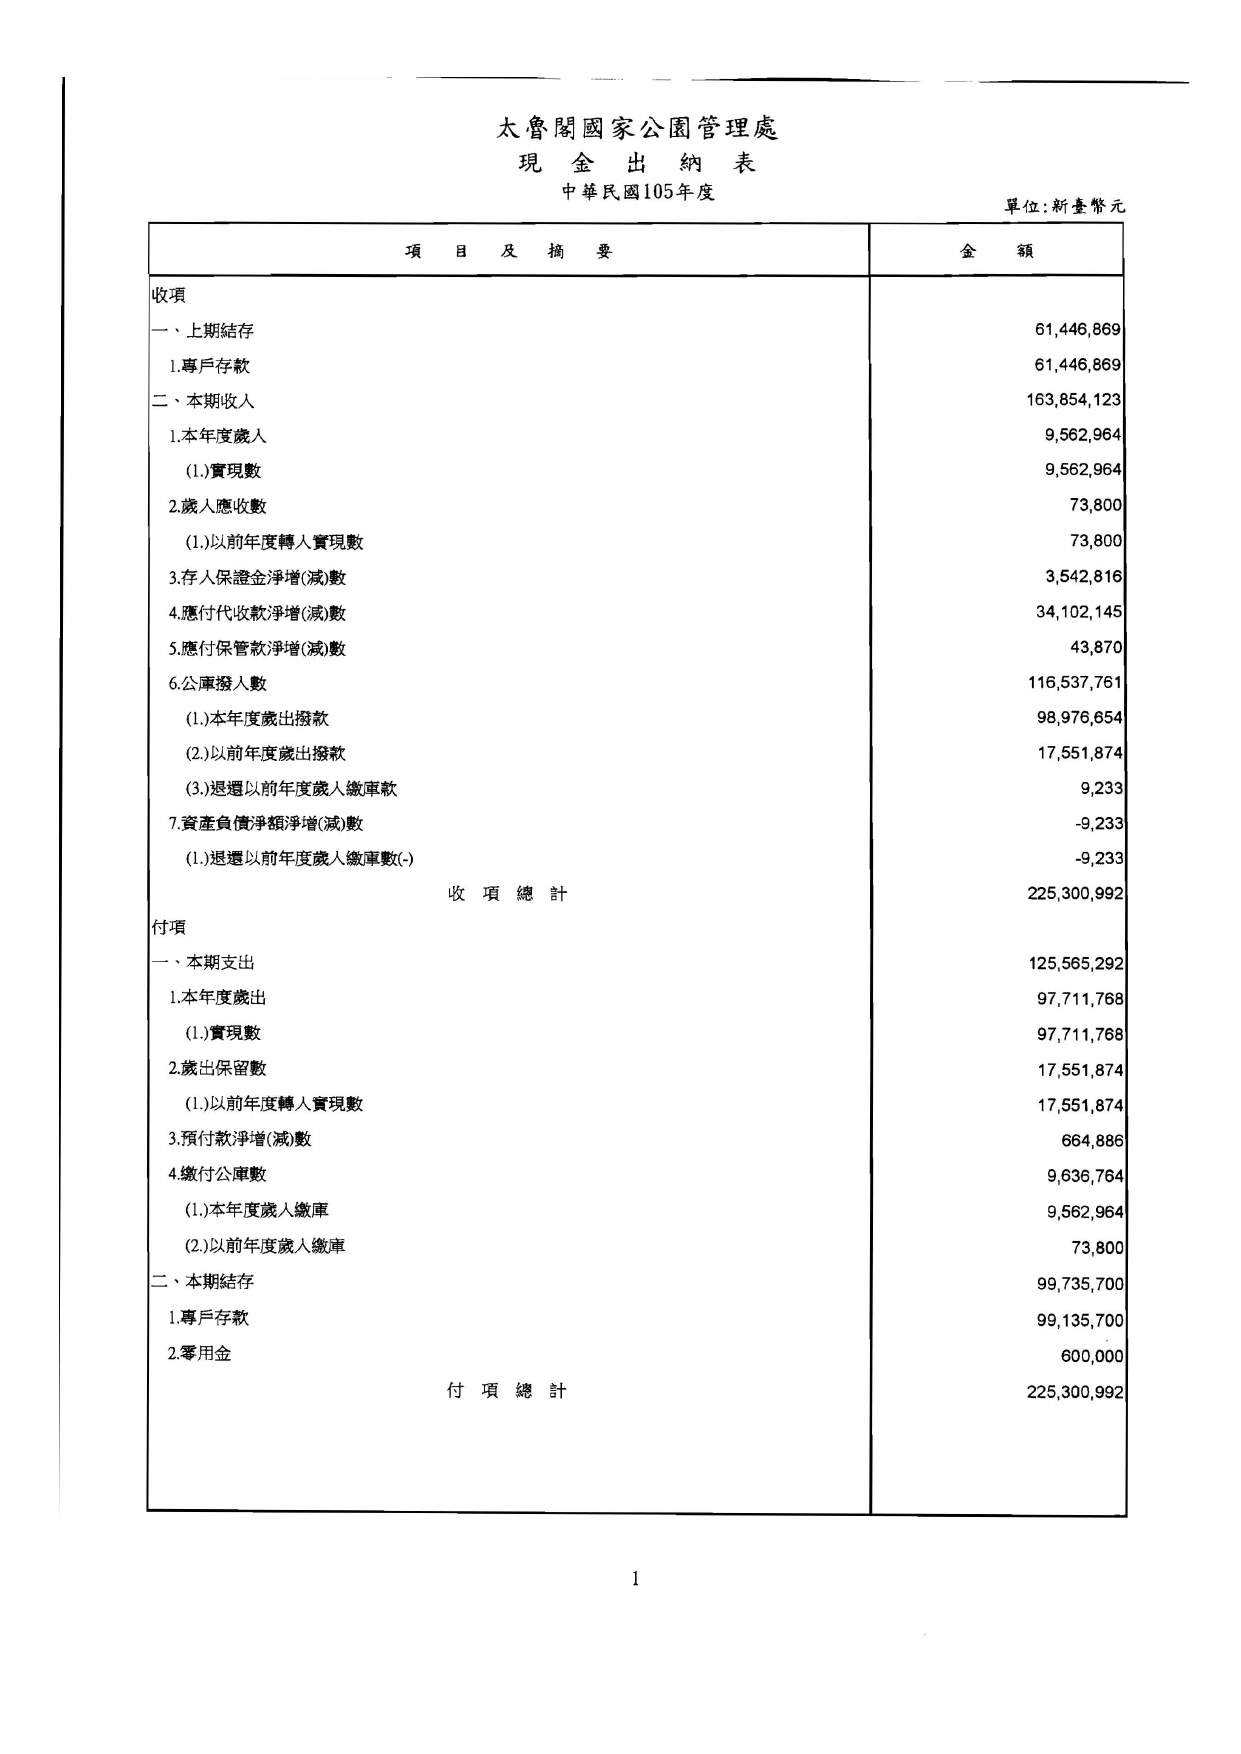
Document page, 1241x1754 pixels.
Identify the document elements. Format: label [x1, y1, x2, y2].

picture [59, 77, 1190, 1644]
